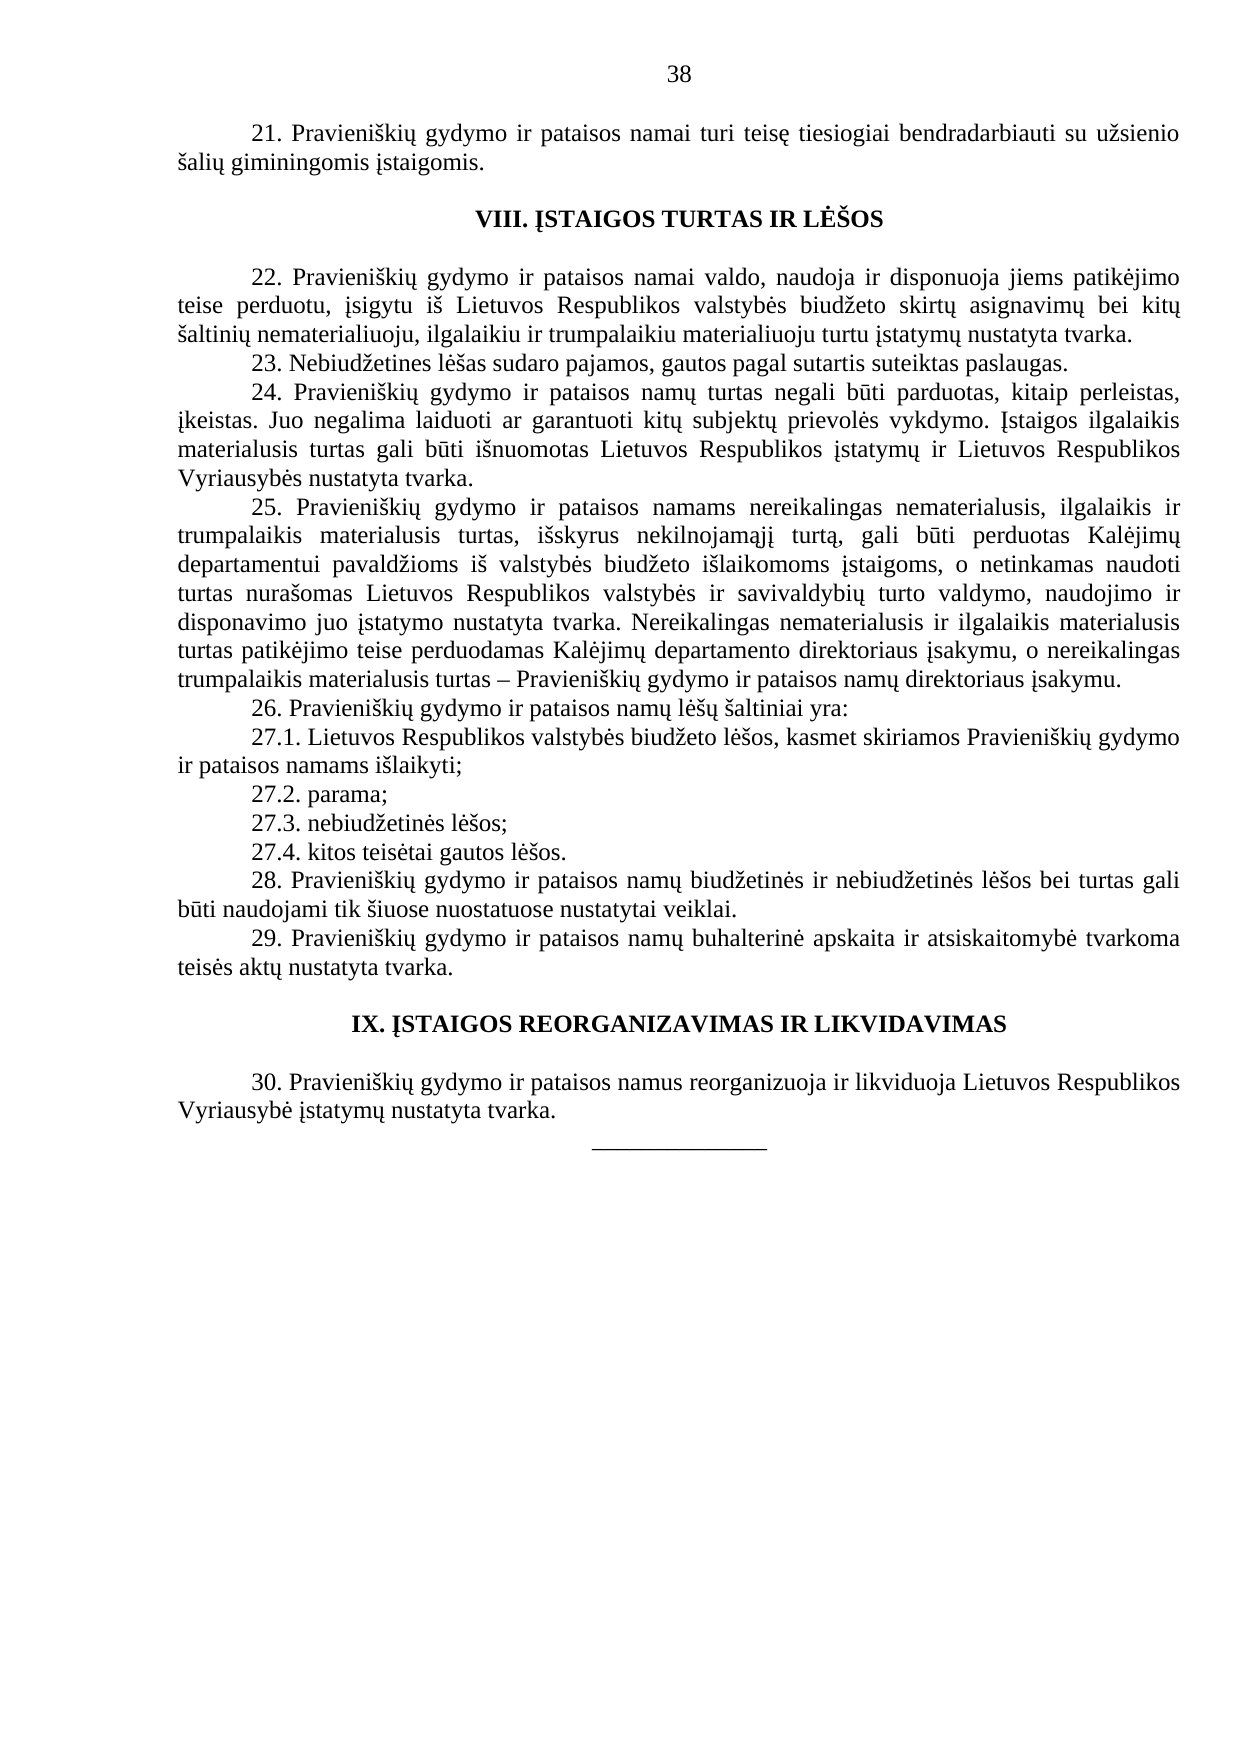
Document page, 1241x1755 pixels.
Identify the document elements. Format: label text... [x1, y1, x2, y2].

text 22. Pravieniškių gydymo ir pataisos namai valdo, naudoja ir disponuoja jiems patikėjimo teise perduotu, įsigytu iš Lietuvos Respublikos valstybės biudžeto skirtų asignavimų bei kitų šaltinių nematerialiuoju, ilgalaikiu ir trumpalaikiu materialiuoju turtu įstatymų nustatyta tvarka. [177, 262, 1181, 348]
text 26. Pravieniškių gydymo ir pataisos namų lėšų šaltiniai yra: [177, 693, 1181, 722]
text 27.2. parama; [177, 779, 1181, 808]
text IX. ĮSTAIGOS REORGANIZAVIMAS IR LIKVIDAVIMAS [177, 1009, 1181, 1038]
text 30. Pravieniškių gydymo ir pataisos namus reorganizuoja ir likviduoja Lietuvos Respublikos Vyriausybė įstatymų nustatyta tvarka. [177, 1067, 1181, 1124]
text 23. Nebiudžetines lėšas sudaro pajamos, gautos pagal sutartis suteiktas paslaugas. [177, 348, 1181, 377]
text 21. Pravieniškių gydymo ir pataisos namai turi teisę tiesiogiai bendradarbiauti su užsienio šalių giminingomis įstaigomis. [177, 118, 1181, 176]
text VIII. ĮSTAIGOS TURTAS IR LĖŠOS [177, 204, 1181, 233]
text ______________ [177, 1124, 1181, 1153]
text 27.4. kitos teisėtai gautos lėšos. [177, 837, 1181, 866]
text 28. Pravieniškių gydymo ir pataisos namų biudžetinės ir nebiudžetinės lėšos bei turtas gali būti naudojami tik šiuose nuostatuose nustatytai veiklai. [177, 866, 1181, 923]
text 27.3. nebiudžetinės lėšos; [177, 808, 1181, 837]
text 27.1. Lietuvos Respublikos valstybės biudžeto lėšos, kasmet skiriamos Pravieniškių gydymo ir pataisos namams išlaikyti; [177, 722, 1181, 779]
text 29. Pravieniškių gydymo ir pataisos namų buhalterinė apskaita ir atsiskaitomybė tvarkoma teisės aktų nustatyta tvarka. [177, 923, 1181, 981]
text 25. Pravieniškių gydymo ir pataisos namams nereikalingas nematerialusis, ilgalaikis ir trumpalaikis materialusis turtas, išskyrus nekilnojamąjį turtą, gali būti perduotas Kalėjimų departamentui pavaldžioms iš valstybės biudžeto išlaikomoms įstaigoms, o netinkamas naudoti turtas nurašomas Lietuvos Respublikos valstybės ir savivaldybių turto valdymo, naudojimo ir disponavimo juo įstatymo nustatyta tvarka. Nereikalingas nematerialusis ir ilgalaikis materialusis turtas patikėjimo teise perduodamas Kalėjimų departamento direktoriaus įsakymu, o nereikalingas trumpalaikis materialusis turtas – Pravieniškių gydymo ir pataisos namų direktoriaus įsakymu. [177, 492, 1181, 693]
text 24. Pravieniškių gydymo ir pataisos namų turtas negali būti parduotas, kitaip perleistas, įkeistas. Juo negalima laiduoti ar garantuoti kitų subjektų prievolės vykdymo. Įstaigos ilgalaikis materialusis turtas gali būti išnuomotas Lietuvos Respublikos įstatymų ir Lietuvos Respublikos Vyriausybės nustatyta tvarka. [177, 377, 1181, 492]
